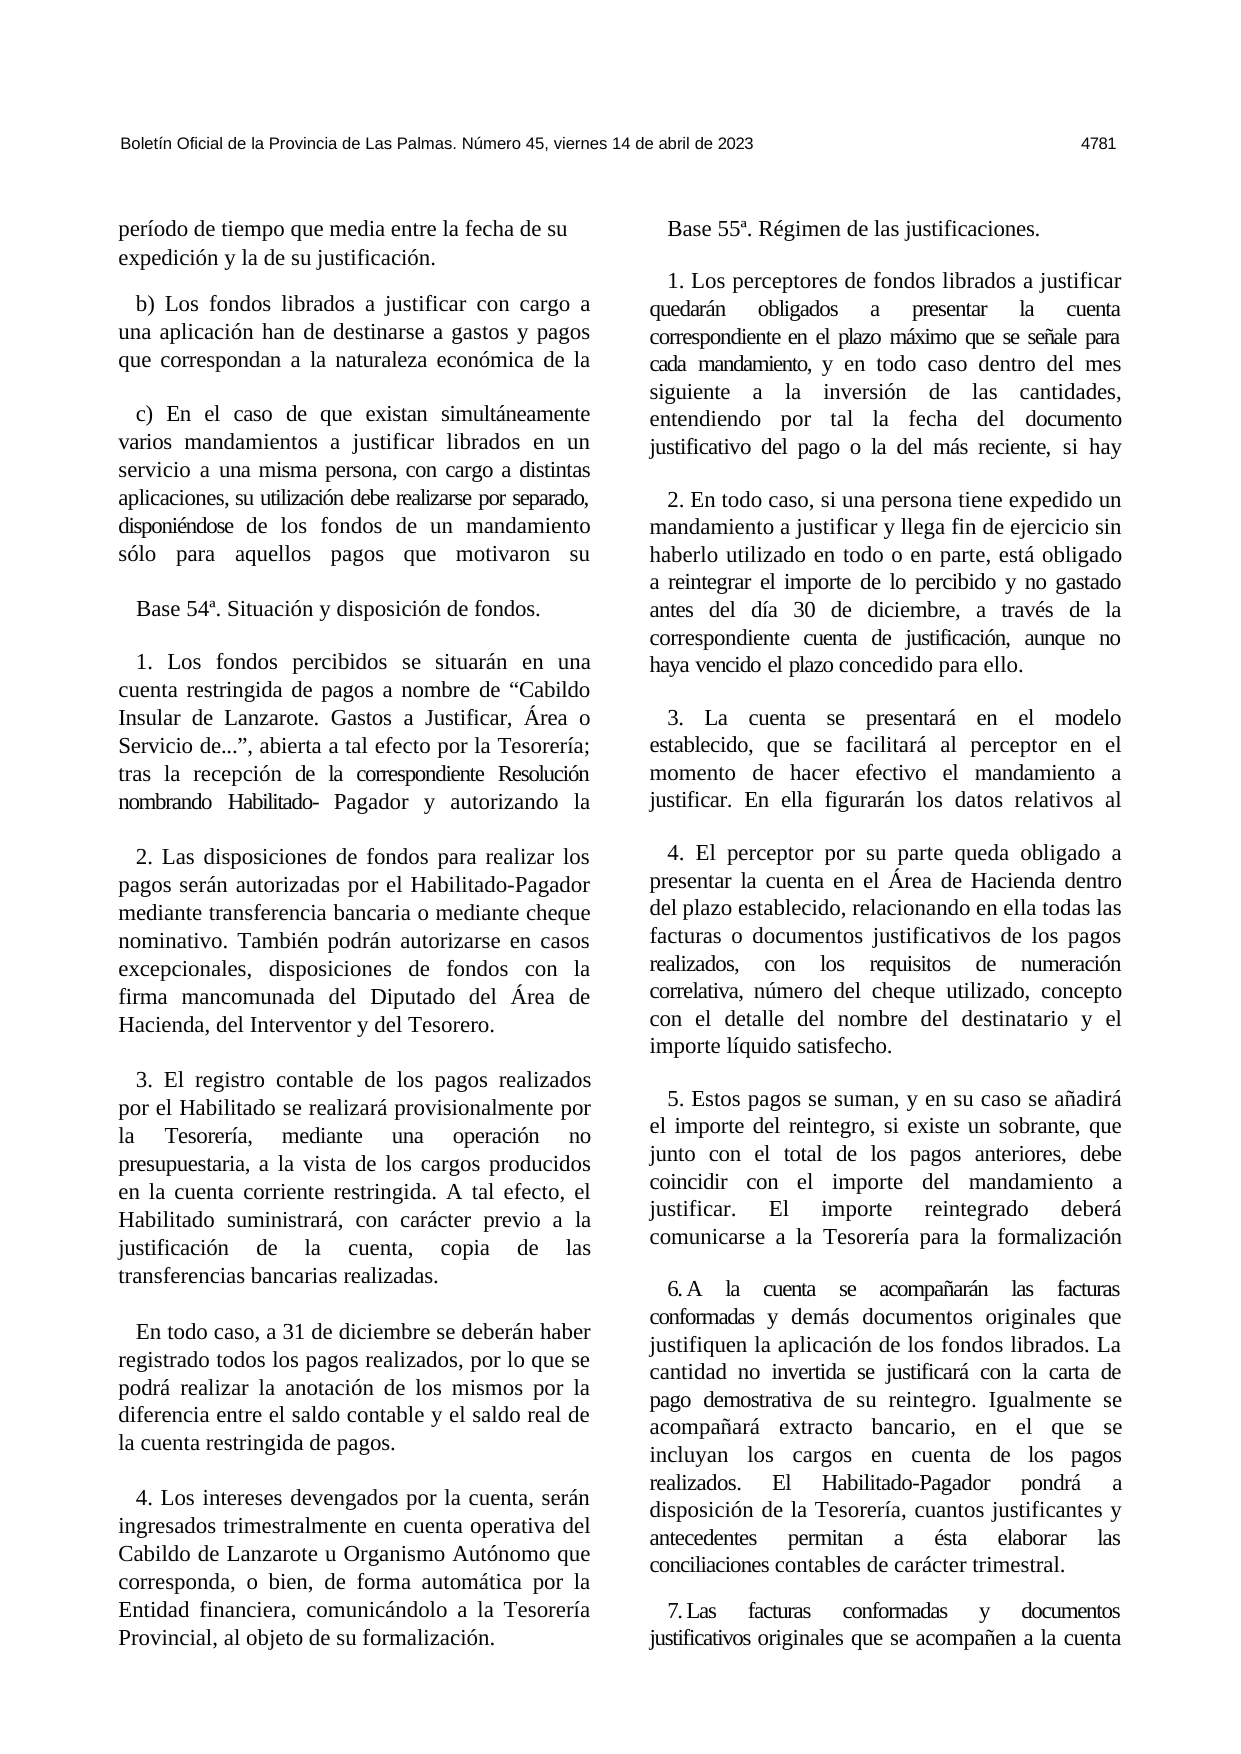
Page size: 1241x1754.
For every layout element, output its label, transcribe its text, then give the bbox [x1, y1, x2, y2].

text 3. El registro contable de los pagos realizados por el Habilitado se realizará provisionalmente por la Tesorería, mediante una operación no presupuestaria, a la vista de los cargos producidos en la cuenta corriente restringida. A tal efecto, el Habilitado suministrará, con carácter previo a la justificación de la cuenta, copia de las transferencias bancarias realizadas. [118, 1066, 591, 1288]
text 2. Las disposiciones de fondos para realizar los pagos serán autorizadas por el Habilitado-Pagador mediante transferencia bancaria o mediante cheque nominativo. También podrán autorizarse en casos excepcionales, disposiciones de fondos con la firma mancomunada del Diputado del Área de Hacienda, del Interventor y del Tesorero. [118, 843, 591, 1037]
text 1. Los perceptores de fondos librados a justificar quedarán obligados a presentar la cuenta correspondiente en el plazo máximo que se señale para cada mandamiento, y en todo caso dentro del mes siguiente a la inversión de las cantidades, entendiendo por tal la fecha del documento justificativo del pago o la del más reciente, si hay varios. [649, 267, 1122, 462]
text 4781 [1081, 134, 1120, 153]
text Base 54ª. Situación y disposición de fondos. [136, 595, 544, 621]
text Base 55ª. Régimen de las justificaciones. [667, 215, 1045, 241]
list Las facturas conformadas y documentos justificativos originales que se acompañen a la cuenta han de reunir los mismos requisitos que en los pagos en firme. [649, 1597, 1122, 1654]
text 3. La cuenta se presentará en el modelo establecido, que se facilitará al perceptor en el momento de hacer efectivo el mandamiento a justificar. En ella figurarán los datos relativos al mandamiento expedido. [649, 704, 1122, 815]
text 2. En todo caso, si una persona tiene expedido un mandamiento a justificar y llega fin de ejercicio sin haberlo utilizado en todo o en parte, está obligado a reintegrar el importe de lo percibido y no gastado antes del día 30 de diciembre, a través de la correspondiente cuenta de justificación, aunque no haya vencido el plazo concedido para ello. [649, 486, 1122, 678]
text En todo caso, a 31 de diciembre se deberán haber registrado todos los pagos realizados, por lo que se podrá realizar la anotación de los mismos por la diferencia entre el saldo contable y el saldo real de la cuenta restringida de pagos. [118, 1318, 591, 1456]
text c) En el caso de que existan simultáneamente varios mandamientos a justificar librados en un servicio a una misma persona, con cargo a distintas aplicaciones, su utilización debe realizarse por separado, disponiéndose de los fondos de un mandamiento sólo para aquellos pagos que motivaron su expedición. [118, 400, 591, 570]
text b) Los fondos librados a justificar con cargo a una aplicación han de destinarse a gastos y pagos que correspondan a la naturaleza económica de la misma. [118, 290, 591, 376]
text Boletín Oficial de la Provincia de Las Palmas. Número 45, viernes 14 de abril de 2023 [120, 134, 756, 153]
text 4. Los intereses devengados por la cuenta, serán ingresados trimestralmente en cuenta operativa del Cabildo de Lanzarote u Organismo Autónomo que corresponda, o bien, de forma automática por la Entidad financiera, comunicándolo a la Tesorería Provincial, al objeto de su formalización. [118, 1484, 591, 1650]
text 1. Los fondos percibidos se situarán en una cuenta restringida de pagos a nombre de “Cabildo Insular de Lanzarote. Gastos a Justificar, Área o Servicio de...”, abierta a tal efecto por la Tesorería; tras la recepción de la correspondiente Resolución nombrando Habilitado- Pagador y autorizando la apertura de la cuenta. [118, 648, 591, 818]
text 5. Estos pagos se suman, y en su caso se añadirá el importe del reintegro, si existe un sobrante, que junto con el total de los pagos anteriores, debe coincidir con el importe del mandamiento a justificar. El importe reintegrado deberá comunicarse a la Tesorería para la formalización provisional del movimiento interno. [649, 1085, 1122, 1251]
list A la cuenta se acompañarán las facturas conformadas y demás documentos originales que justifiquen la aplicación de los fondos librados. La cantidad no invertida se justificará con la carta de pago demostrativa de su reintegro. Igualmente se acompañará extracto bancario, en el que se incluyan los cargos en cuenta de los pagos realizados. El Habilitado-Pagador pondrá a disposición de la Tesorería, cuantos justificantes y antecedentes permitan a ésta elaborar las conciliaciones contables de carácter trimestral. [649, 1275, 1122, 1578]
text período de tiempo que media entre la fecha de su expedición y la de su justificación. [118, 215, 591, 270]
text 4. El perceptor por su parte queda obligado a presentar la cuenta en el Área de Hacienda dentro del plazo establecido, relacionando en ella todas las facturas o documentos justificativos de los pagos realizados, con los requisitos de numeración correlativa, número del cheque utilizado, concepto con el detalle del nombre del destinatario y el importe líquido satisfecho. [649, 839, 1122, 1059]
